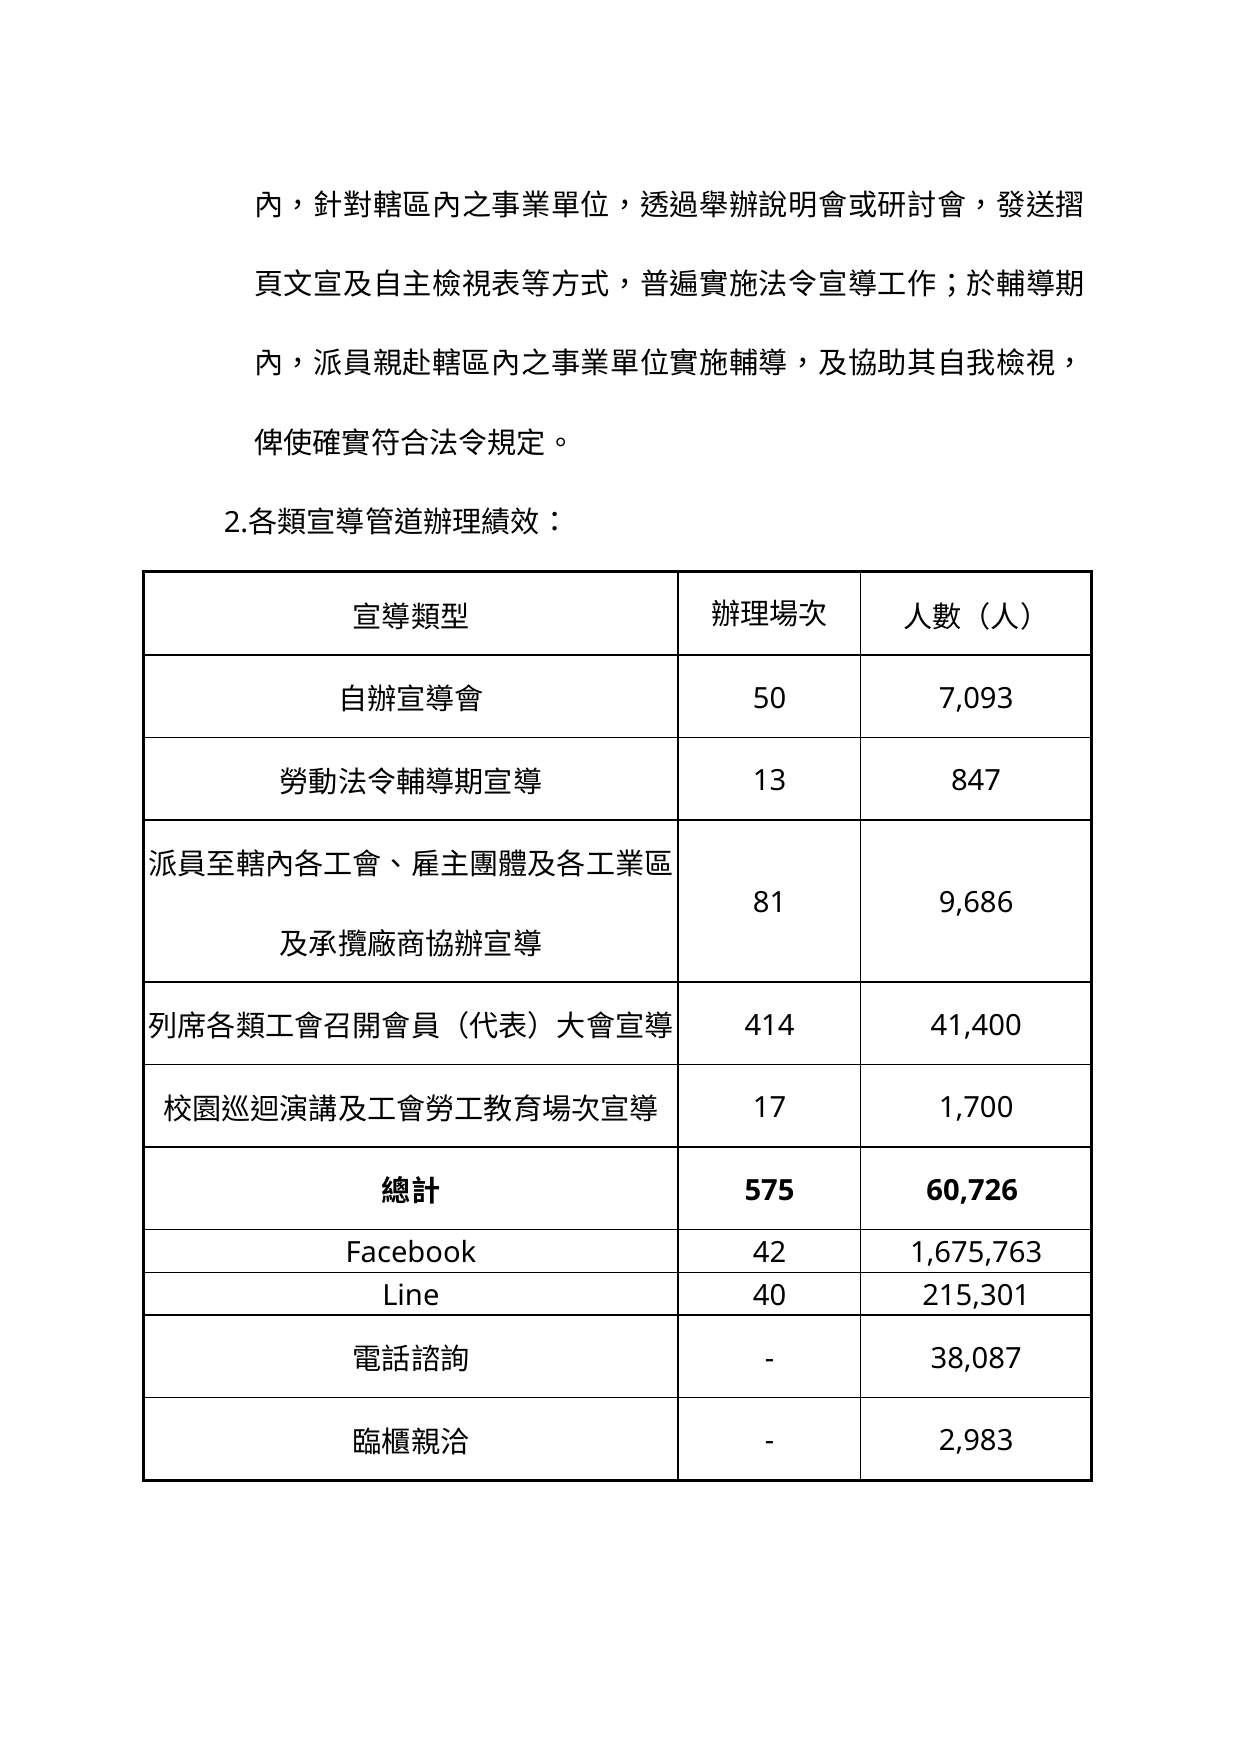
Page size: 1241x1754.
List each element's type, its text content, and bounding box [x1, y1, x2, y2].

table_cell 60,726 [861, 1148, 1090, 1228]
table_cell 40 [679, 1273, 860, 1314]
table_cell 7,093 [861, 656, 1090, 737]
table_cell 414 [679, 983, 860, 1063]
table_cell 215,301 [861, 1273, 1090, 1314]
table_cell 41,400 [861, 983, 1090, 1063]
text 內，針對轄區內之事業單位，透過舉辦說明會或研討會，發送摺頁文宣及自主檢視表等方式，普遍實施法令宣導工作；於輔導期內，派員親赴轄區內之事業單位實施輔導，及協助其自我檢視，俾使確實符合法令規定。 [223, 163, 1087, 480]
table_header 宣導類型 [145, 573, 677, 654]
table_cell 847 [861, 738, 1090, 819]
table_cell 1,700 [861, 1065, 1090, 1146]
table_cell 13 [679, 738, 860, 819]
table_cell 42 [679, 1230, 860, 1271]
table_cell 81 [679, 821, 860, 981]
table_cell 臨櫃親洽 [145, 1398, 677, 1479]
table_cell 9,686 [861, 821, 1090, 981]
table_cell - [679, 1398, 860, 1479]
table_cell Facebook [145, 1230, 677, 1271]
table_cell 17 [679, 1065, 860, 1146]
table_cell 校園巡迴演講及工會勞工教育場次宣導 [145, 1065, 677, 1146]
table_cell 50 [679, 656, 860, 737]
table_header 辦理場次 [679, 573, 860, 654]
table_cell 1,675,763 [861, 1230, 1090, 1271]
table_cell Line [145, 1273, 677, 1314]
table_cell 總計 [145, 1148, 677, 1228]
text 2.各類宣導管道辦理績效： [223, 480, 1087, 559]
table_cell 列席各類工會召開會員（代表）大會宣導 [145, 983, 677, 1063]
table_cell 2,983 [861, 1398, 1090, 1479]
table_cell 575 [679, 1148, 860, 1228]
table_cell 派員至轄內各工會、雇主團體及各工業區及承攬廠商協辦宣導 [145, 821, 677, 981]
table_cell 勞動法令輔導期宣導 [145, 738, 677, 819]
table_cell 自辦宣導會 [145, 656, 677, 737]
table_cell 電話諮詢 [145, 1316, 677, 1397]
table_cell 38,087 [861, 1316, 1090, 1397]
table_cell - [679, 1316, 860, 1397]
table_header 人數（人） [861, 573, 1090, 654]
